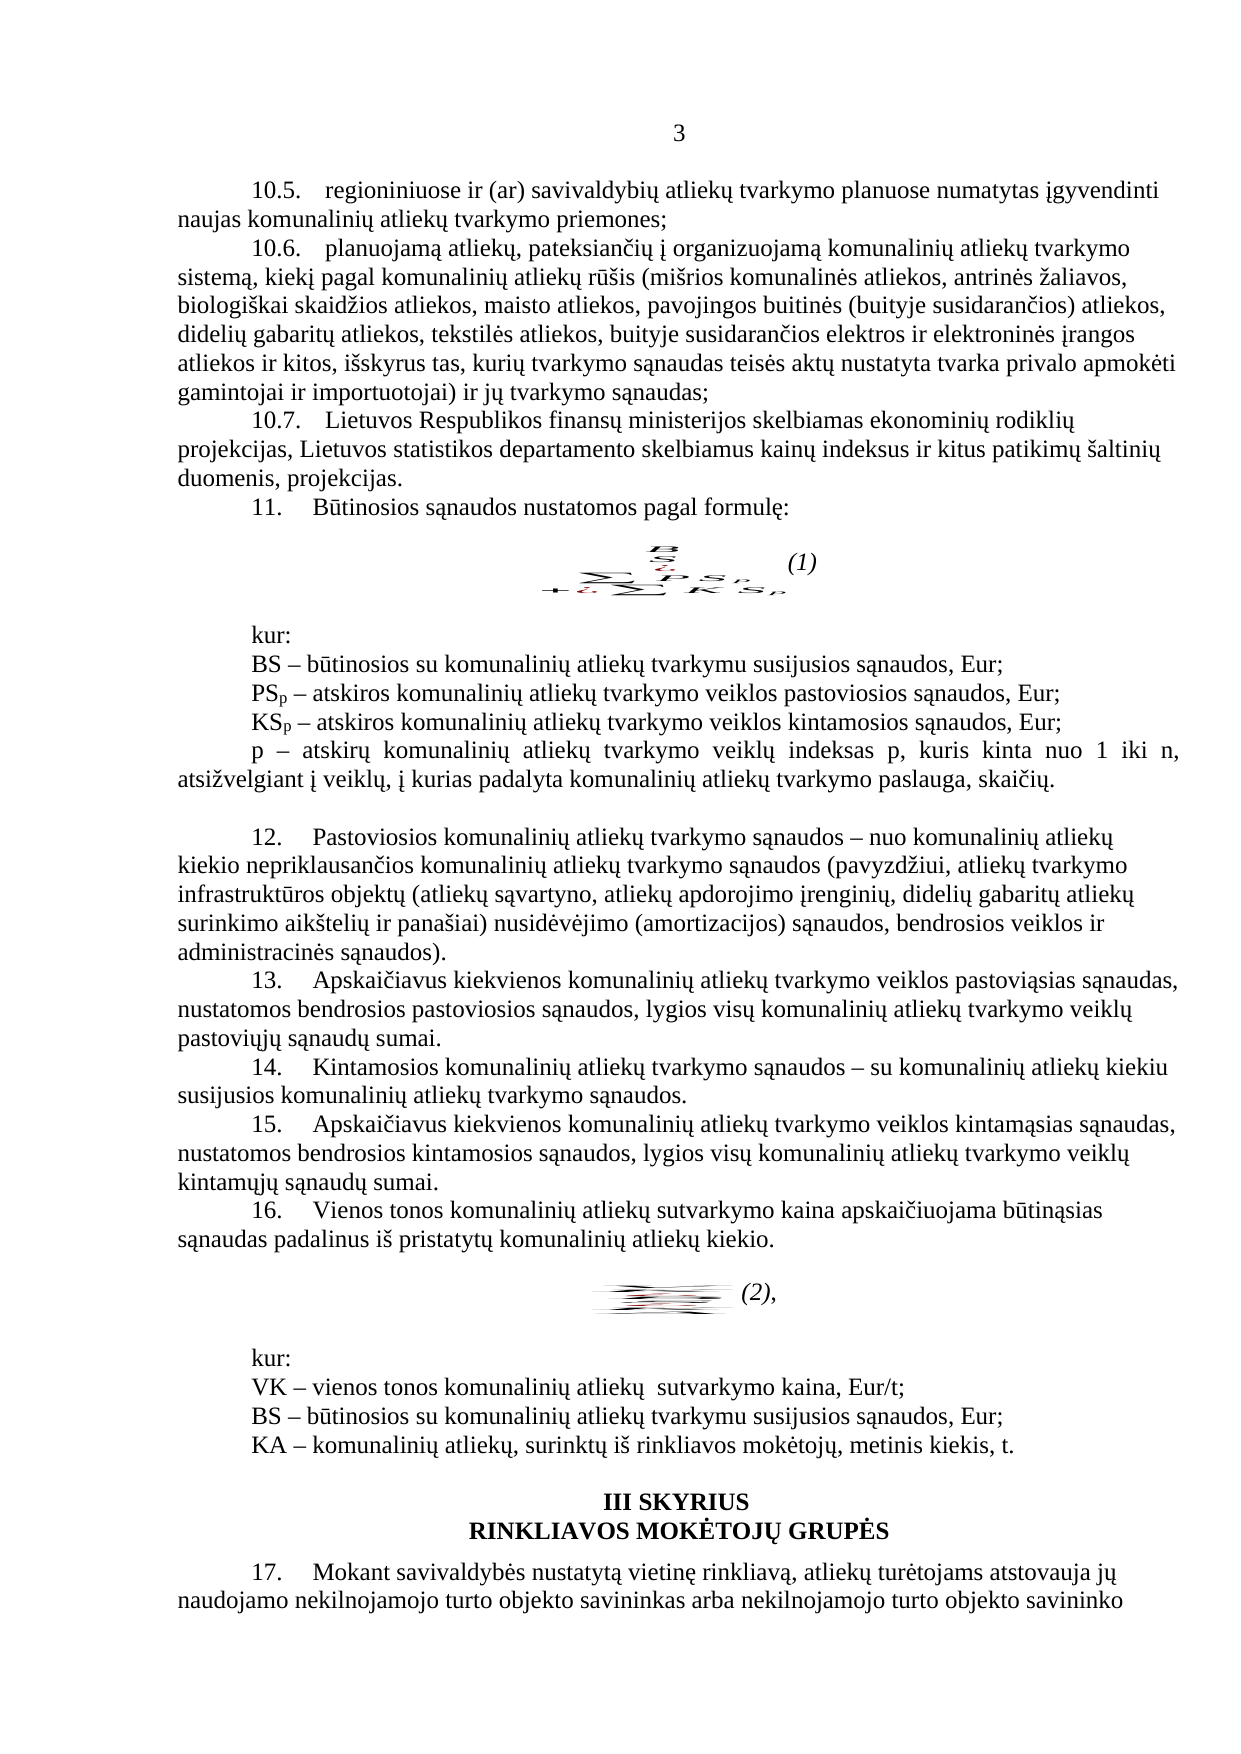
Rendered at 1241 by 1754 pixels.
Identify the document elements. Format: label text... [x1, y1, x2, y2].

text BS – būtinosios su komunalinių atliekų tvarkymu susijusios sąnaudos, Eur; [177, 1401, 1181, 1430]
text III SKYRIUS [177, 1487, 1181, 1516]
text 14. Kintamosios komunalinių atliekų tvarkymo sąnaudos – su komunalinių atliekų kiekiu susijusios komunalinių atliekų tvarkymo sąnaudos. [177, 1052, 1181, 1109]
text PSp – atskiros komunalinių atliekų tvarkymo veiklos pastoviosios sąnaudos, Eur; [177, 678, 1181, 707]
text RINKLIAVOS MOKĖTOJŲ GRUPĖS [177, 1516, 1181, 1545]
text (1) [177, 545, 1181, 596]
text BS – būtinosios su komunalinių atliekų tvarkymu susijusios sąnaudos, Eur; [177, 649, 1181, 678]
text kur: [177, 620, 1181, 649]
text 13. Apskaičiavus kiekvienos komunalinių atliekų tvarkymo veiklos pastoviąsias sąnaudas, nustatomos bendrosios pastoviosios sąnaudos, lygios visų komunalinių atliekų tvarkymo veiklų pastoviųjų sąnaudų sumai. [177, 965, 1181, 1052]
text 10.6. planuojamą atliekų, pateksiančių į organizuojamą komunalinių atliekų tvarkymo sistemą, kiekį pagal komunalinių atliekų rūšis (mišrios komunalinės atliekos, antrinės žaliavos, biologiškai skaidžios atliekos, maisto atliekos, pavojingos buitinės (buityje susidarančios) atliekos, didelių gabaritų atliekos, tekstilės atliekos, buityje susidarančios elektros ir elektroninės įrangos atliekos ir kitos, išskyrus tas, kurių tvarkymo sąnaudas teisės aktų nustatyta tvarka privalo apmokėti gamintojai ir importuotojai) ir jų tvarkymo sąnaudas; [177, 233, 1181, 406]
text (2), [177, 1277, 1181, 1315]
text 15. Apskaičiavus kiekvienos komunalinių atliekų tvarkymo veiklos kintamąsias sąnaudas, nustatomos bendrosios kintamosios sąnaudos, lygios visų komunalinių atliekų tvarkymo veiklų kintamųjų sąnaudų sumai. [177, 1109, 1181, 1195]
text 12. Pastoviosios komunalinių atliekų tvarkymo sąnaudos – nuo komunalinių atliekų kiekio nepriklausančios komunalinių atliekų tvarkymo sąnaudos (pavyzdžiui, atliekų tvarkymo infrastruktūros objektų (atliekų sąvartyno, atliekų apdorojimo įrenginių, didelių gabaritų atliekų surinkimo aikštelių ir panašiai) nusidėvėjimo (amortizacijos) sąnaudos, bendrosios veiklos ir administracinės sąnaudos). [177, 822, 1181, 965]
text 16. Vienos tonos komunalinių atliekų sutvarkymo kaina apskaičiuojama būtinąsias sąnaudas padalinus iš pristatytų komunalinių atliekų kiekio. [177, 1195, 1181, 1253]
text 10.7. Lietuvos Respublikos finansų ministerijos skelbiamas ekonominių rodiklių projekcijas, Lietuvos statistikos departamento skelbiamus kainų indeksus ir kitus patikimų šaltinių duomenis, projekcijas. [177, 406, 1181, 492]
text p – atskirų komunalinių atliekų tvarkymo veiklų indeksas p, kuris kinta nuo 1 iki n, atsižvelgiant į veiklų, į kurias padalyta komunalinių atliekų tvarkymo paslauga, skaičių. [177, 735, 1181, 793]
text kur: [177, 1343, 1181, 1372]
text KSp – atskiros komunalinių atliekų tvarkymo veiklos kintamosios sąnaudos, Eur; [177, 707, 1181, 735]
text 11. Būtinosios sąnaudos nustatomos pagal formulę: [177, 492, 1181, 521]
text VK – vienos tonos komunalinių atliekų sutvarkymo kaina, Eur/t; [177, 1372, 1181, 1401]
text 17. Mokant savivaldybės nustatytą vietinę rinkliavą, atliekų turėtojams atstovauja jų naudojamo nekilnojamojo turto objekto savininkas arba nekilnojamojo turto objekto savininko [177, 1557, 1181, 1614]
text KA – komunalinių atliekų, surinktų iš rinkliavos mokėtojų, metinis kiekis, t. [177, 1430, 1181, 1458]
text 10.5. regioniniuose ir (ar) savivaldybių atliekų tvarkymo planuose numatytas įgyvendinti naujas komunalinių atliekų tvarkymo priemones; [177, 176, 1181, 233]
